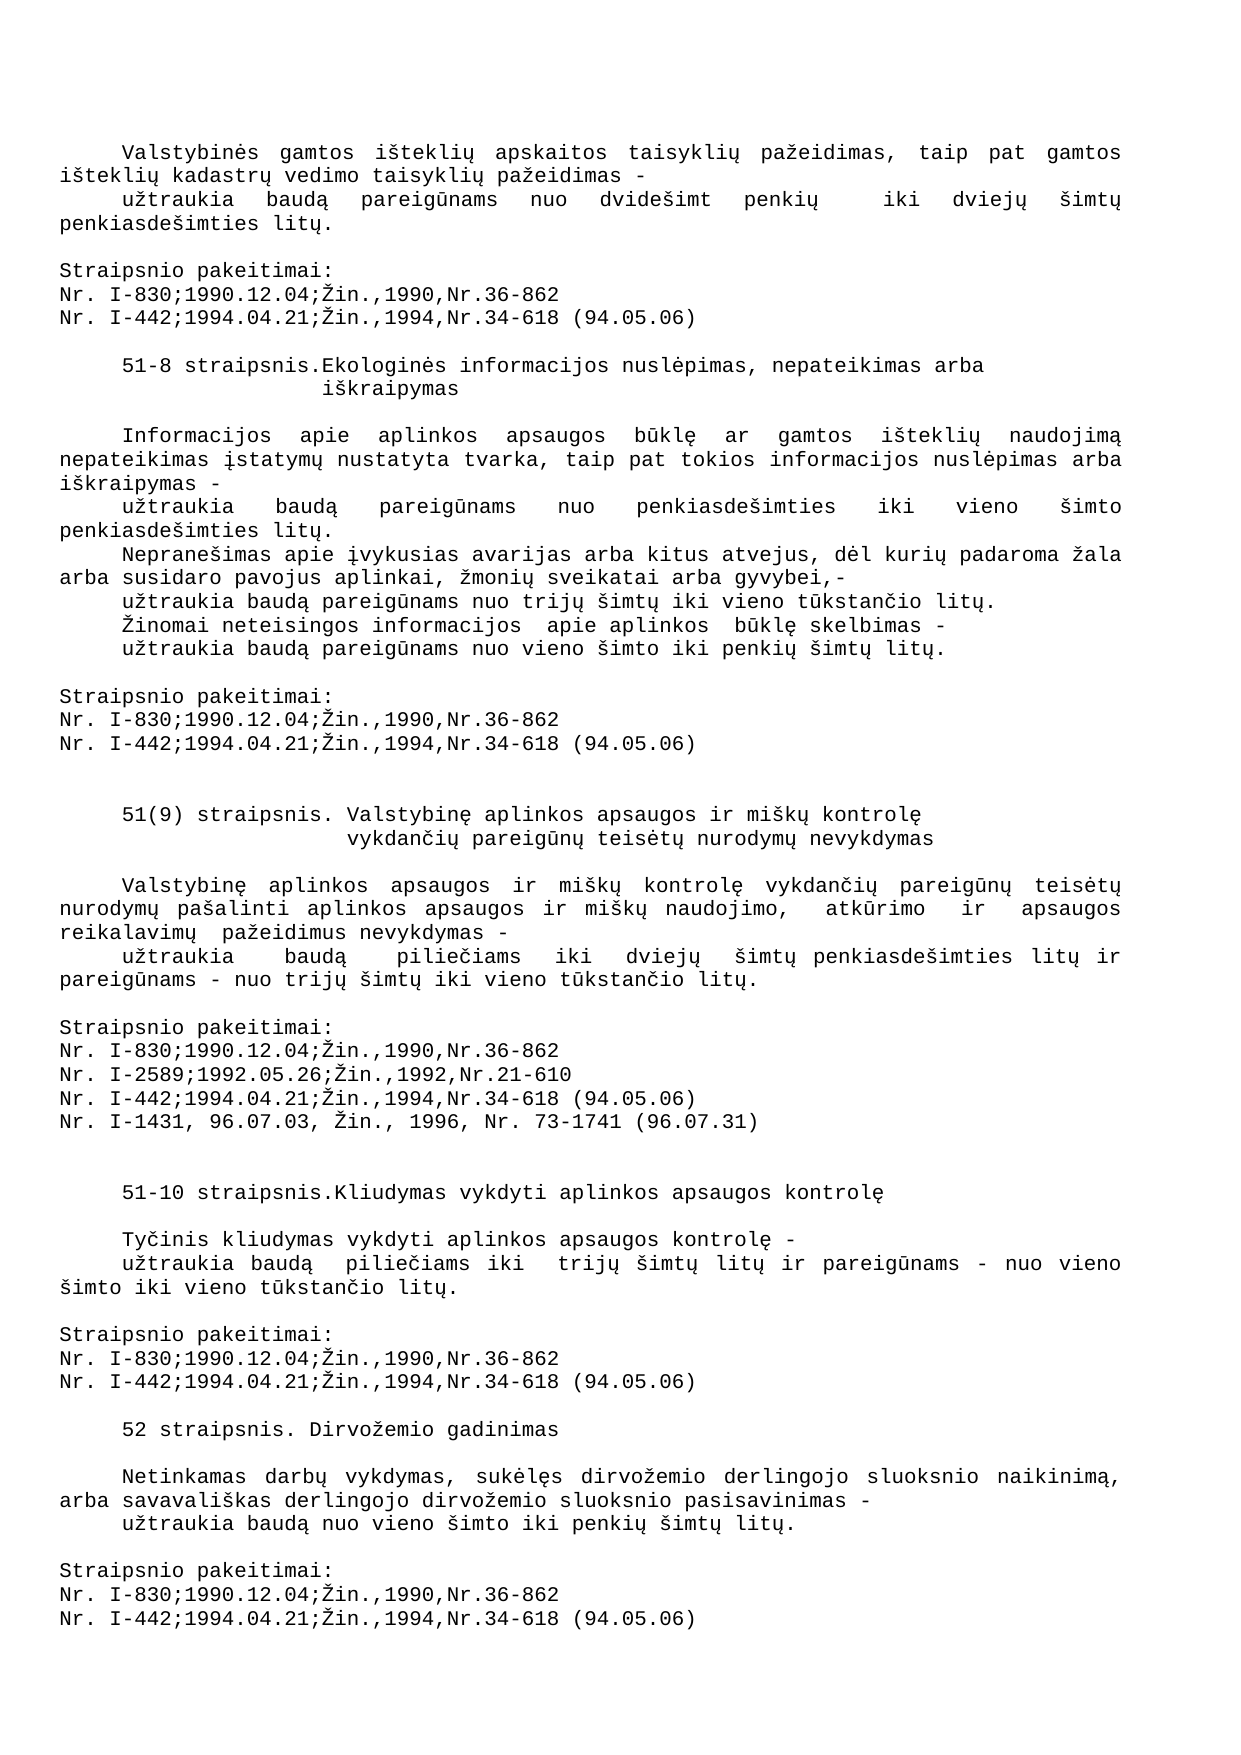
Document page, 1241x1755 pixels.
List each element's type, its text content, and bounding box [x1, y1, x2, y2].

text Nr. I-830;1990.12.04;Žin.,1990,Nr.36-862 [59, 1040, 1122, 1064]
text Nr. I-442;1994.04.21;Žin.,1994,Nr.34-618 (94.05.06) [59, 307, 1122, 331]
text 51-10 straipsnis.Kliudymas vykdyti aplinkos apsaugos kontrolę [59, 1182, 1122, 1206]
text Nr. I-1431, 96.07.03, Žin., 1996, Nr. 73-1741 (96.07.31) [59, 1111, 1122, 1135]
text Valstybinę aplinkos apsaugos ir miškų kontrolę vykdančių pareigūnų teisėtų nurodymų pašalinti aplinkos apsaugos ir miškų naudojimo, atkūrimo ir apsaugos reikalavimų pažeidimus nevykdymas - [59, 875, 1122, 946]
text Netinkamas darbų vykdymas, sukėlęs dirvožemio derlingojo sluoksnio naikinimą, arba savavališkas derlingojo dirvožemio sluoksnio pasisavinimas - [59, 1466, 1122, 1513]
text užtraukia baudą piliečiams iki dviejų šimtų penkiasdešimties litų ir pareigūnams - nuo trijų šimtų iki vieno tūkstančio litų. [59, 946, 1122, 993]
text užtraukia baudą pareigūnams nuo trijų šimtų iki vieno tūkstančio litų. [59, 591, 1122, 615]
text Nr. I-442;1994.04.21;Žin.,1994,Nr.34-618 (94.05.06) [59, 1088, 1122, 1111]
text Straipsnio pakeitimai: [59, 1324, 1122, 1348]
text Nr. I-2589;1992.05.26;Žin.,1992,Nr.21-610 [59, 1064, 1122, 1088]
text iškraipymas [59, 378, 1122, 402]
text 52 straipsnis. Dirvožemio gadinimas [59, 1419, 1122, 1442]
text Nr. I-830;1990.12.04;Žin.,1990,Nr.36-862 [59, 709, 1122, 733]
text Straipsnio pakeitimai: [59, 260, 1122, 284]
text Nr. I-442;1994.04.21;Žin.,1994,Nr.34-618 (94.05.06) [59, 1371, 1122, 1395]
text užtraukia baudą nuo vieno šimto iki penkių šimtų litų. [59, 1513, 1122, 1537]
text Nr. I-830;1990.12.04;Žin.,1990,Nr.36-862 [59, 1348, 1122, 1371]
text Nepranešimas apie įvykusias avarijas arba kitus atvejus, dėl kurių padaroma žala arba susidaro pavojus aplinkai, žmonių sveikatai arba gyvybei,- [59, 544, 1122, 591]
text užtraukia baudą piliečiams iki trijų šimtų litų ir pareigūnams - nuo vieno šimto iki vieno tūkstančio litų. [59, 1253, 1122, 1300]
text Straipsnio pakeitimai: [59, 1561, 1122, 1584]
text 51(9) straipsnis. Valstybinę aplinkos apsaugos ir miškų kontrolę [59, 804, 1122, 827]
text užtraukia baudą pareigūnams nuo vieno šimto iki penkių šimtų litų. [59, 638, 1122, 662]
text užtraukia baudą pareigūnams nuo penkiasdešimties iki vieno šimto penkiasdešimties litų. [59, 496, 1122, 544]
text vykdančių pareigūnų teisėtų nurodymų nevykdymas [59, 827, 1122, 851]
text užtraukia baudą pareigūnams nuo dvidešimt penkių iki dviejų šimtų penkiasdešimties litų. [59, 189, 1122, 236]
text Nr. I-830;1990.12.04;Žin.,1990,Nr.36-862 [59, 1584, 1122, 1608]
text Žinomai neteisingos informacijos apie aplinkos būklę skelbimas - [59, 615, 1122, 638]
text Straipsnio pakeitimai: [59, 686, 1122, 709]
text Valstybinės gamtos išteklių apskaitos taisyklių pažeidimas, taip pat gamtos išteklių kadastrų vedimo taisyklių pažeidimas - [59, 142, 1122, 189]
text Tyčinis kliudymas vykdyti aplinkos apsaugos kontrolę - [59, 1229, 1122, 1253]
text Straipsnio pakeitimai: [59, 1017, 1122, 1040]
text Nr. I-830;1990.12.04;Žin.,1990,Nr.36-862 [59, 284, 1122, 307]
text Nr. I-442;1994.04.21;Žin.,1994,Nr.34-618 (94.05.06) [59, 1608, 1122, 1631]
text 51-8 straipsnis.Ekologinės informacijos nuslėpimas, nepateikimas arba [59, 354, 1122, 378]
text Informacijos apie aplinkos apsaugos būklę ar gamtos išteklių naudojimą nepateikimas įstatymų nustatyta tvarka, taip pat tokios informacijos nuslėpimas arba iškraipymas - [59, 426, 1122, 496]
text Nr. I-442;1994.04.21;Žin.,1994,Nr.34-618 (94.05.06) [59, 733, 1122, 757]
